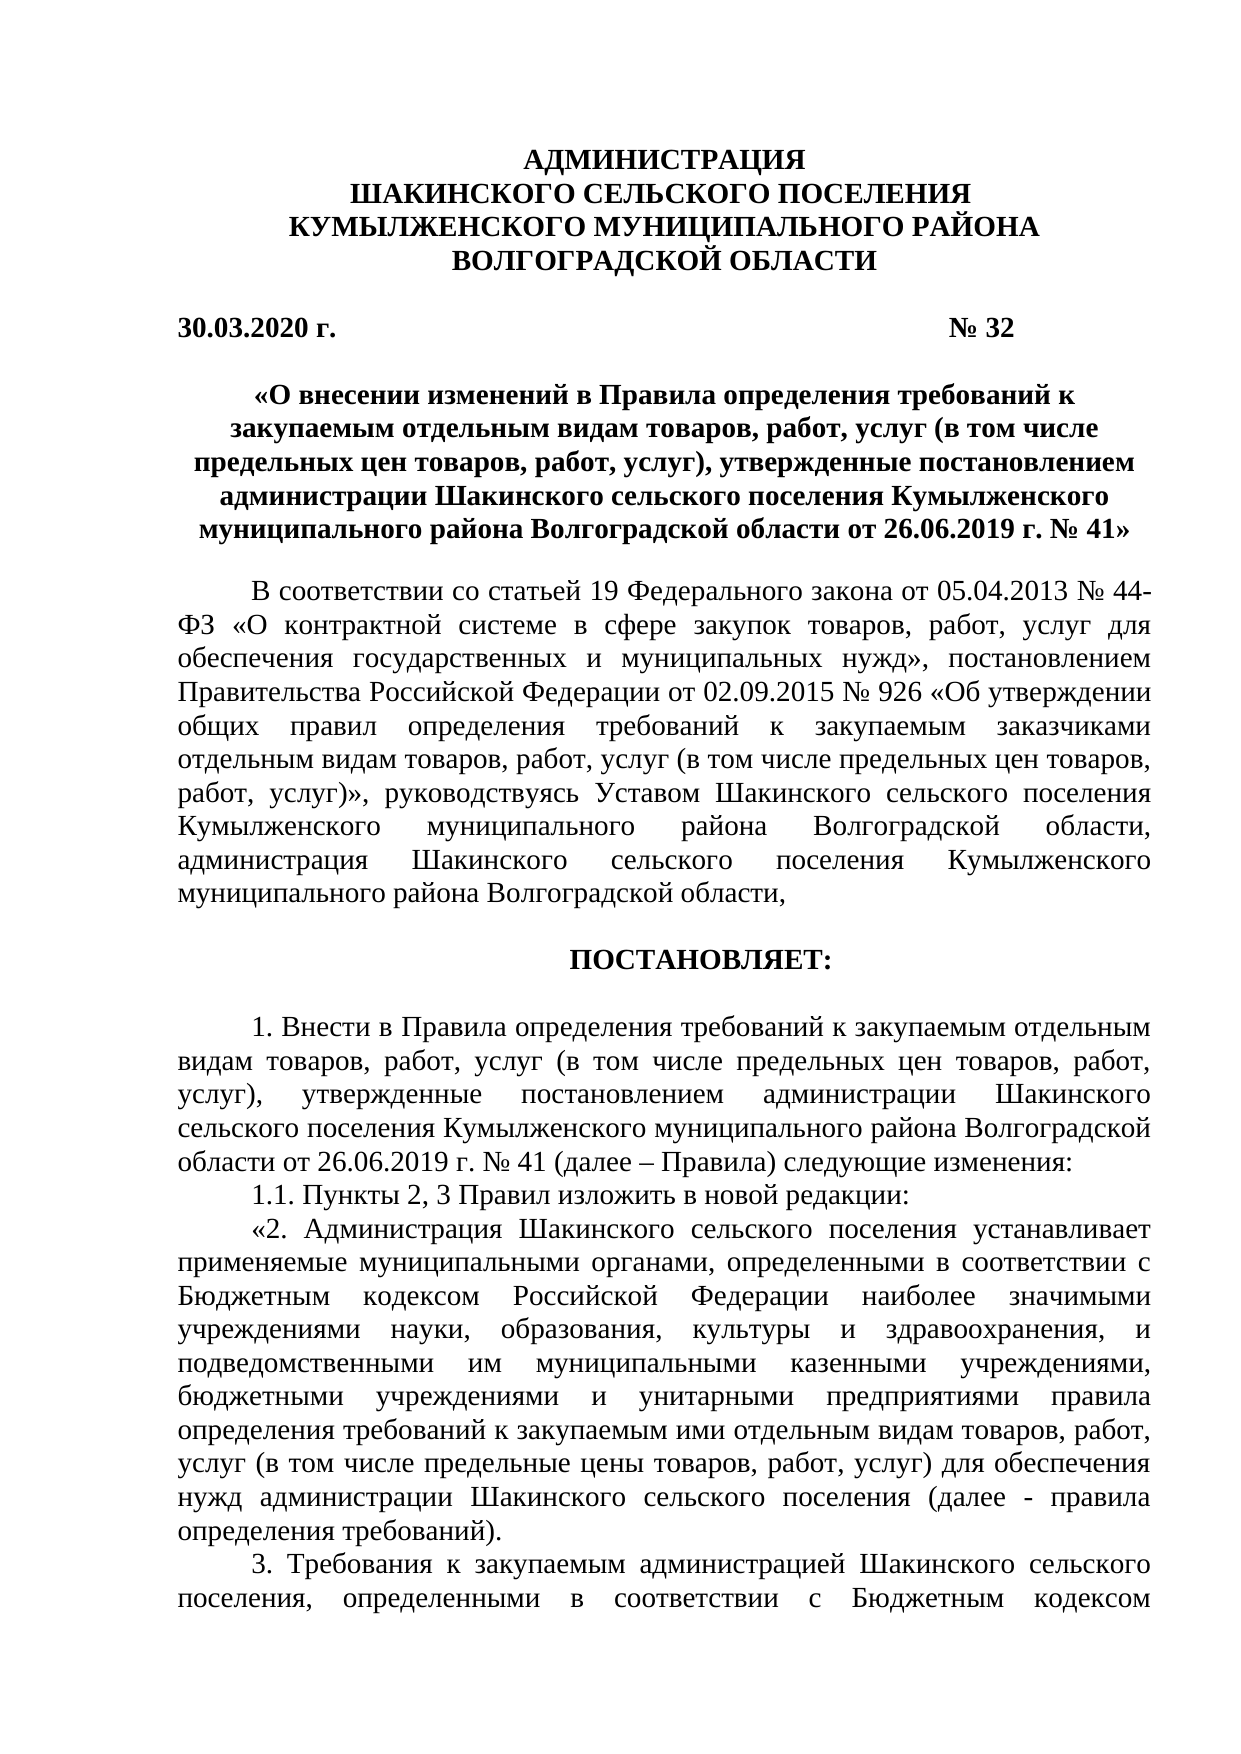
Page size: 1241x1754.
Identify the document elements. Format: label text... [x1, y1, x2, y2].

text 1. Внести в Правила определения требований к закупаемым отдельным видам товаров, работ, услуг (в том числе предельных цен товаров, работ, услуг), утвержденные постановлением администрации Шакинского сельского поселения Кумылженского муниципального района Волгоградской области от 26.06.2019 г. № 41 (далее – Правила) следующие изменения: [177, 1009, 1152, 1177]
text 1.1. Пункты 2, 3 Правил изложить в новой редакции: [177, 1177, 1152, 1211]
text «2. Администрация Шакинского сельского поселения устанавливает применяемые муниципальными органами, определенными в соответствии с Бюджетным кодексом Российской Федерации наиболее значимыми учреждениями науки, образования, культуры и здравоохранения, и подведомственными им муниципальными казенными учреждениями, бюджетными учреждениями и унитарными предприятиями правила определения требований к закупаемым ими отдельным видам товаров, работ, услуг (в том числе предельные цены товаров, работ, услуг) для обеспечения нужд администрации Шакинского сельского поселения (далее - правила определения требований). [177, 1211, 1152, 1546]
text 3. Требования к закупаемым администрацией Шакинского сельского поселения, определенными в соответствии с Бюджетным кодексом [177, 1546, 1152, 1613]
text ПОСТАНОВЛЯЕТ: [177, 942, 1152, 976]
text ШАКИНСКОГО СЕЛЬСКОГО ПОСЕЛЕНИЯ [177, 176, 1152, 209]
text АДМИНИСТРАЦИЯ [177, 142, 1152, 176]
text 30.03.2020 г. № 32 [177, 310, 1152, 343]
text В соответствии со статьей 19 Федерального закона от 05.04.2013 № 44-ФЗ «О контрактной системе в сфере закупок товаров, работ, услуг для обеспечения государственных и муниципальных нужд», постановлением Правительства Российской Федерации от 02.09.2015 № 926 «Об утверждении общих правил определения требований к закупаемым заказчиками отдельным видам товаров, работ, услуг (в том числе предельных цен товаров, работ, услуг)», руководствуясь Уставом Шакинского сельского поселения Кумылженского муниципального района Волгоградской области, администрация Шакинского сельского поселения Кумылженского муниципального района Волгоградской области, [177, 573, 1152, 909]
text КУМЫЛЖЕНСКОГО МУНИЦИПАЛЬНОГО РАЙОНА ВОЛГОГРАДСКОЙ ОБЛАСТИ [177, 209, 1152, 276]
text «О внесении изменений в Правила определения требований к закупаемым отдельным видам товаров, работ, услуг (в том числе предельных цен товаров, работ, услуг), утвержденные постановлением администрации Шакинского сельского поселения Кумылженского муниципального района Волгоградской области от 26.06.2019 г. № 41» [177, 377, 1152, 545]
